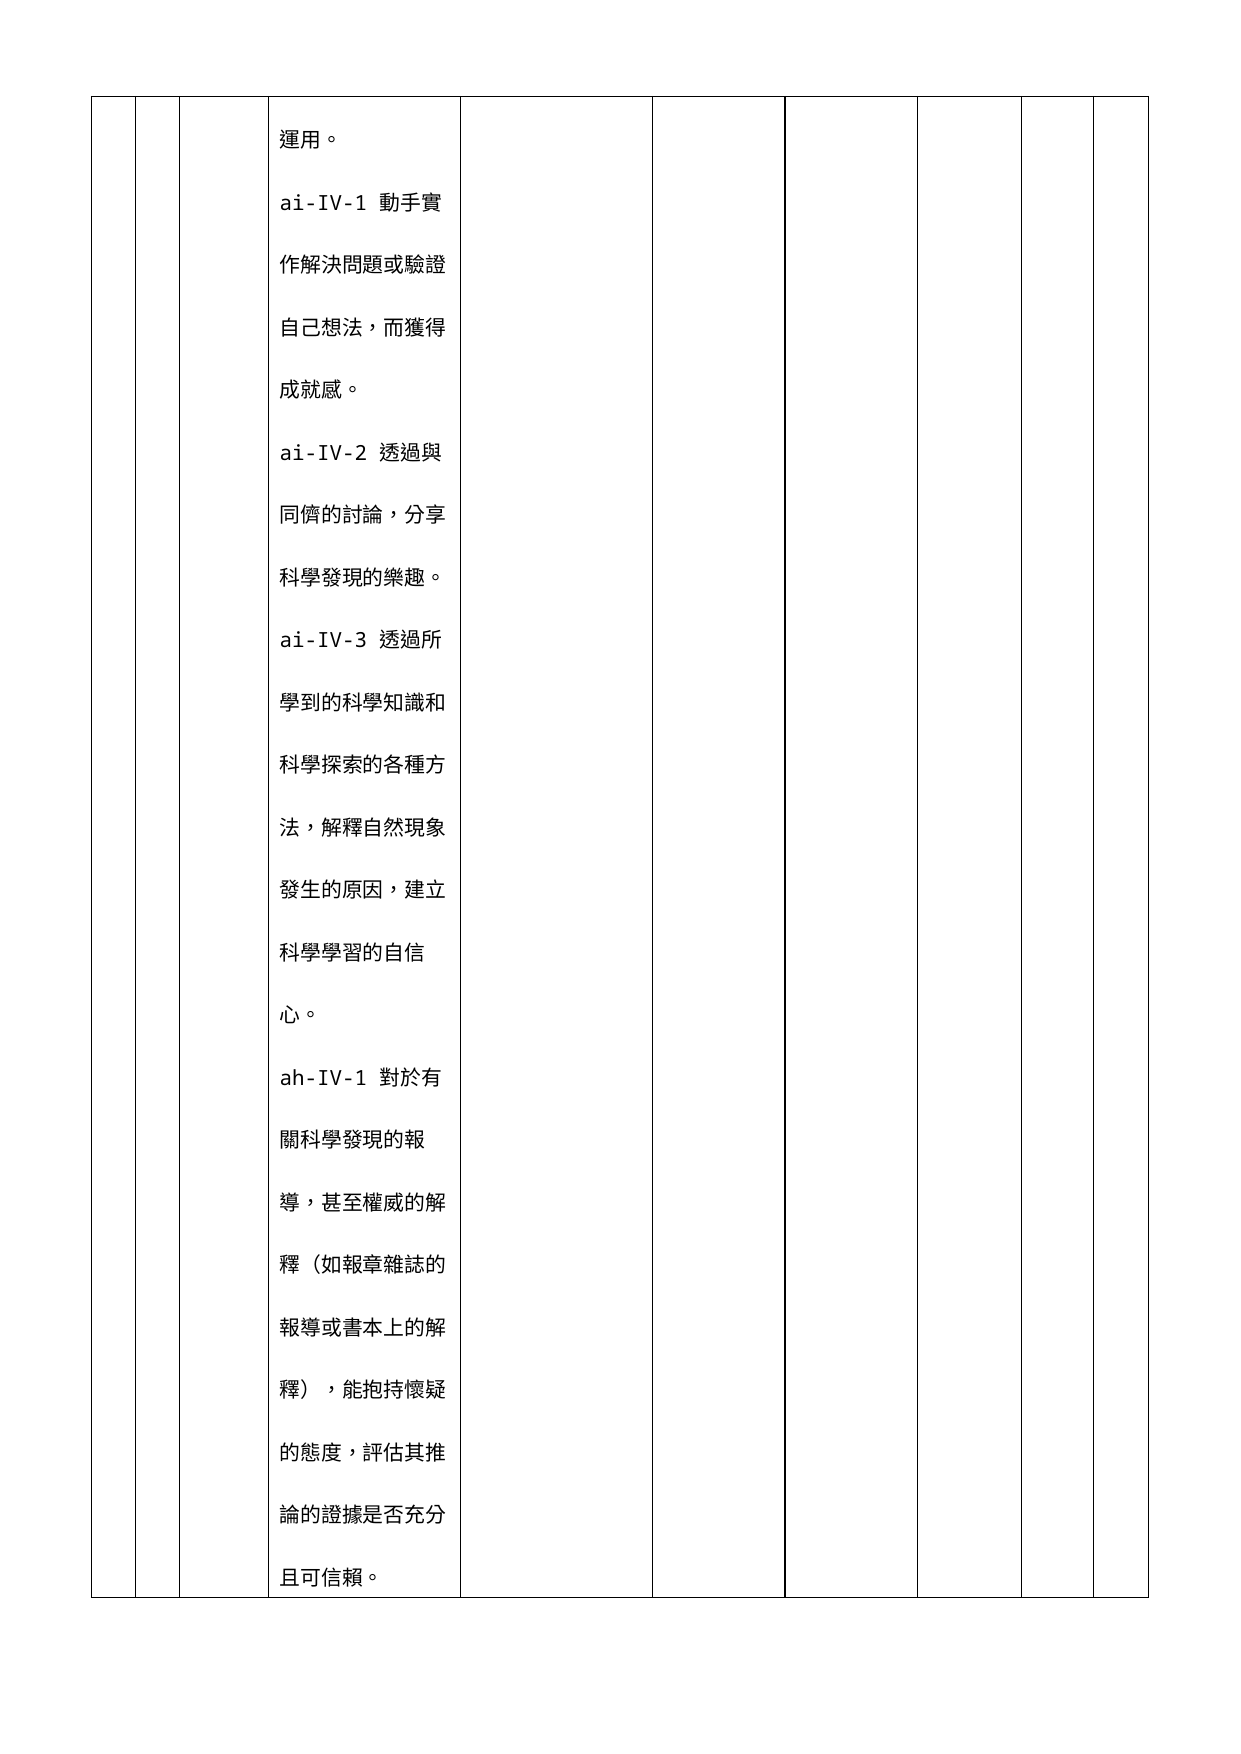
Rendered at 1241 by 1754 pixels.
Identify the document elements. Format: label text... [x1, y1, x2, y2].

table_cell [461, 97, 652, 1597]
table_cell [653, 97, 784, 1597]
table_cell [918, 97, 1021, 1597]
table_cell [180, 97, 268, 1597]
table_cell [92, 97, 135, 1597]
table_cell [1094, 97, 1148, 1597]
table_cell 運用。 ai-IV-1 動手實作解決問題或驗證自己想法，而獲得成就感。 ai-IV-2 透過與同儕的討論，分享科學發現的樂趣。 ai-IV-3 透過所學到的科學知識和科學探索的各種方法，解釋自然現象發生的原因，建立科學學習的自信心。 ah-IV-1 對於有關科學發現的報導，甚至權威的解釋（如報章雜誌的報導或書本上的解釋），能抱持懷疑的態度，評估其推論的證據是否充分且可信賴。 [269, 97, 460, 1597]
table_cell [786, 97, 917, 1597]
table_cell [1022, 97, 1093, 1597]
table_cell [136, 97, 179, 1597]
